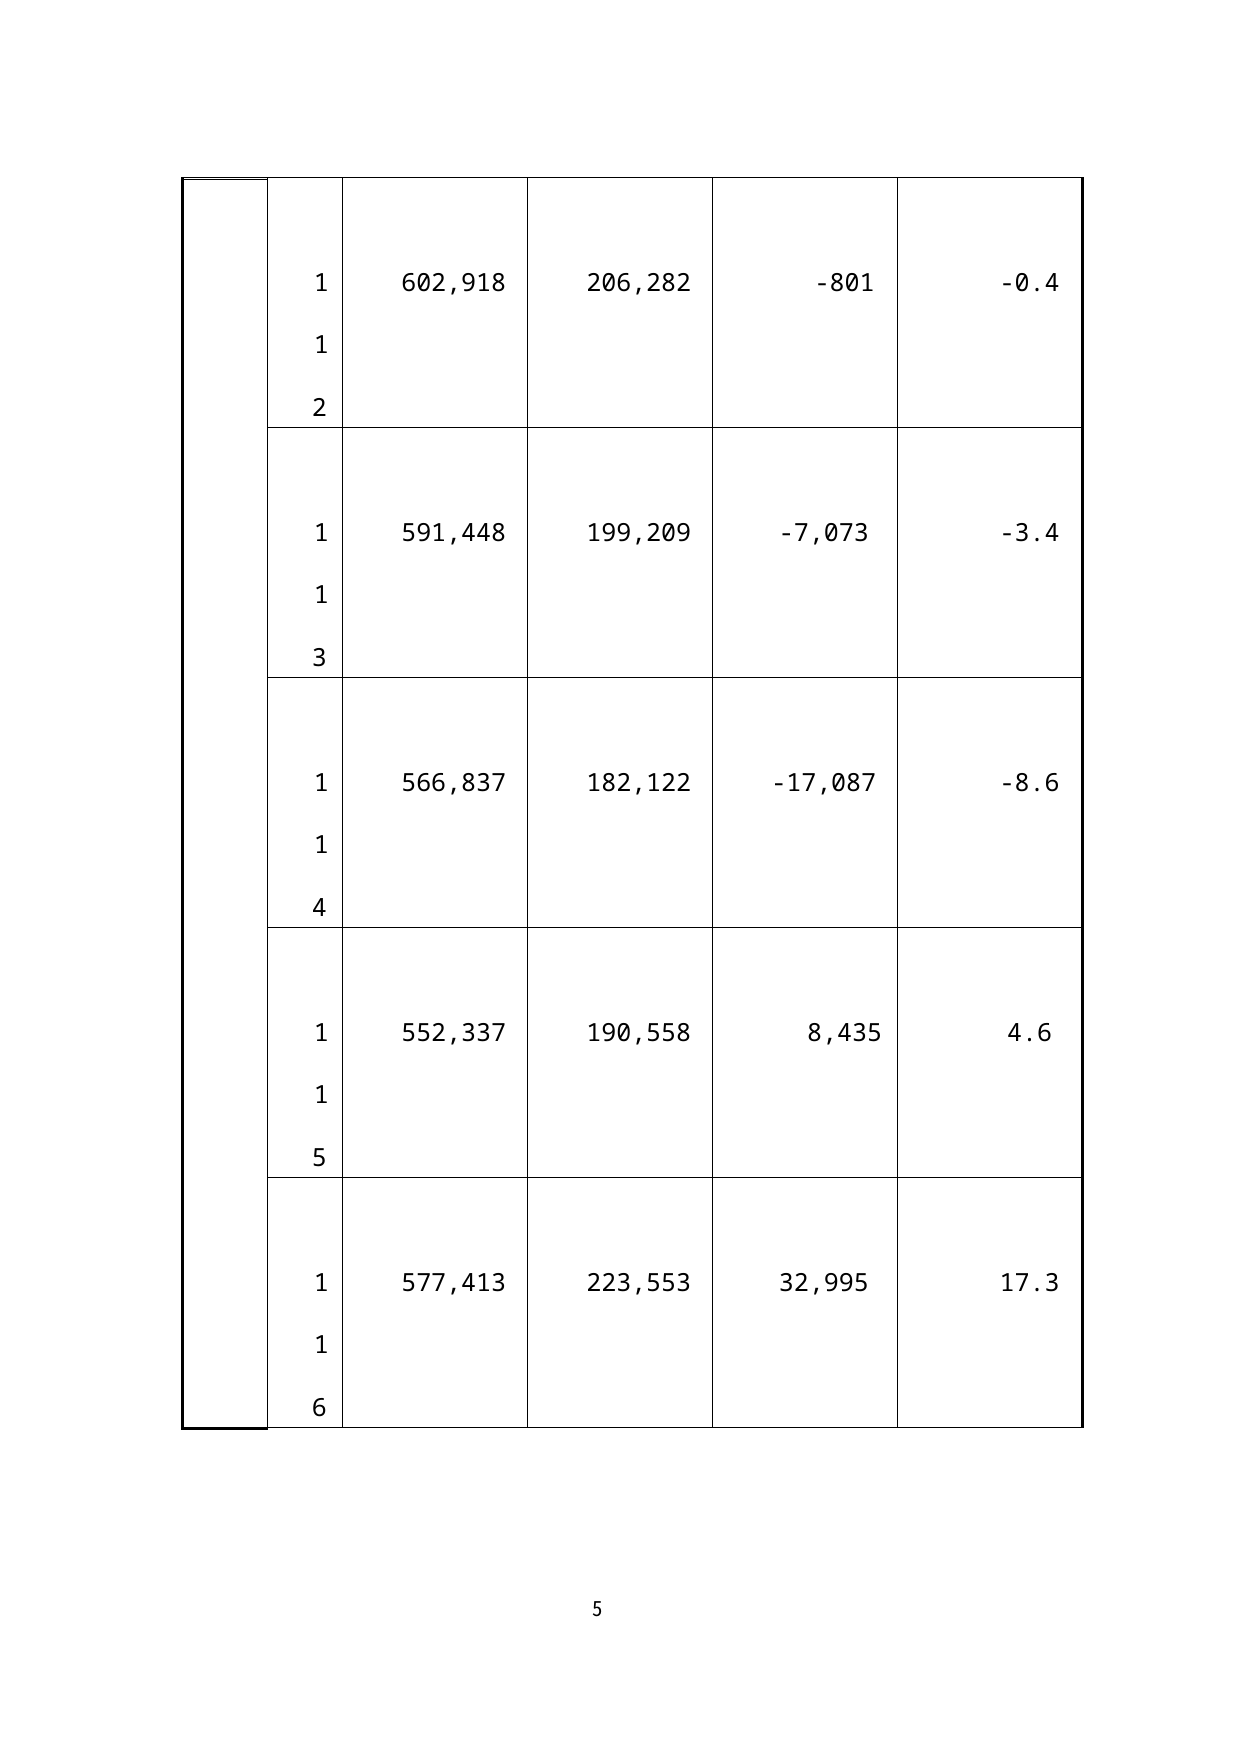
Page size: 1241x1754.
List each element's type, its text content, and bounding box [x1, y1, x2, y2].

table_cell [184, 180, 267, 1427]
table_cell 17.3 [898, 1178, 1081, 1427]
table_cell -3.4 [898, 428, 1081, 677]
table_cell 8,435 [713, 928, 897, 1177]
table_cell 602,918 [343, 178, 527, 427]
table_cell -17,087 [713, 678, 897, 927]
table_cell -7,073 [713, 428, 897, 677]
table_cell 591,448 [343, 428, 527, 677]
table_cell -8.6 [898, 678, 1081, 927]
table_cell 112 [268, 178, 342, 427]
table_cell 115 [268, 928, 342, 1177]
table_cell 206,282 [528, 178, 712, 427]
table_cell -801 [713, 178, 897, 427]
table_cell 114 [268, 678, 342, 927]
table_cell -0.4 [898, 178, 1081, 427]
table_cell 199,209 [528, 428, 712, 677]
table_cell 190,558 [528, 928, 712, 1177]
table_cell 182,122 [528, 678, 712, 927]
table_cell 32,995 [713, 1178, 897, 1427]
table_cell 116 [268, 1178, 342, 1427]
table_cell 113 [268, 428, 342, 677]
table_cell 552,337 [343, 928, 527, 1177]
table_cell 4.6 [898, 928, 1081, 1177]
table_cell 223,553 [528, 1178, 712, 1427]
table_cell 566,837 [343, 678, 527, 927]
table_cell 577,413 [343, 1178, 527, 1427]
